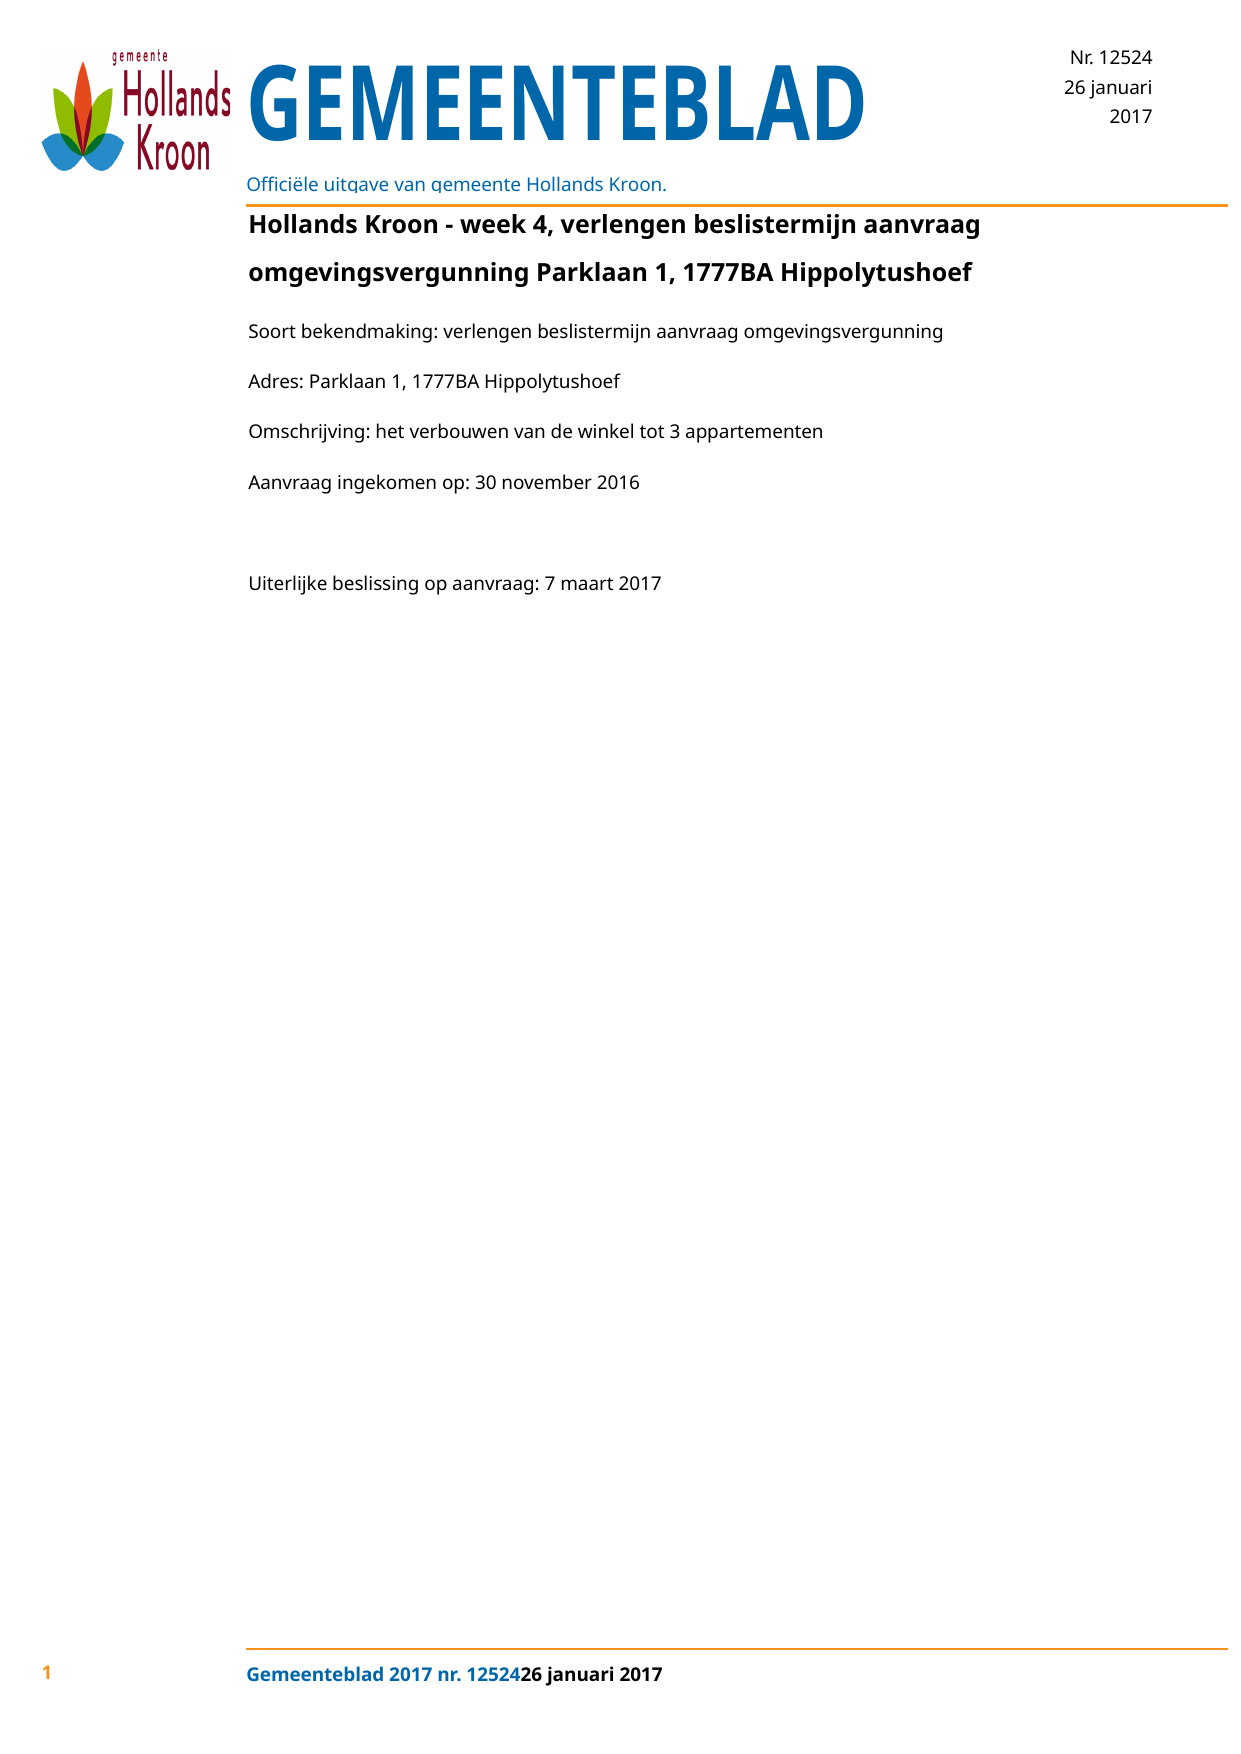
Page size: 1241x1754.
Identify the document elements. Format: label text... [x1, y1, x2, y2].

text Omschrijving: het verbouwen van de winkel tot 3 appartementen [248, 419, 1152, 444]
text Uiterlijke beslissing op aanvraag: 7 maart 2017 [248, 570, 1152, 596]
text Aanvraag ingekomen op: 30 november 2016 [248, 469, 1152, 495]
text Hollands Kroon - week 4, verlengen beslistermijn aanvraag omgevingsvergunning Parklaan 1, 1777BA Hippolytushoef [248, 207, 1152, 288]
text Soort bekendmaking: verlengen beslistermijn aanvraag omgevingsvergunning [248, 318, 1152, 344]
text Adres: Parklaan 1, 1777BA Hippolytushoef [248, 368, 1152, 394]
picture [41, 47, 231, 172]
